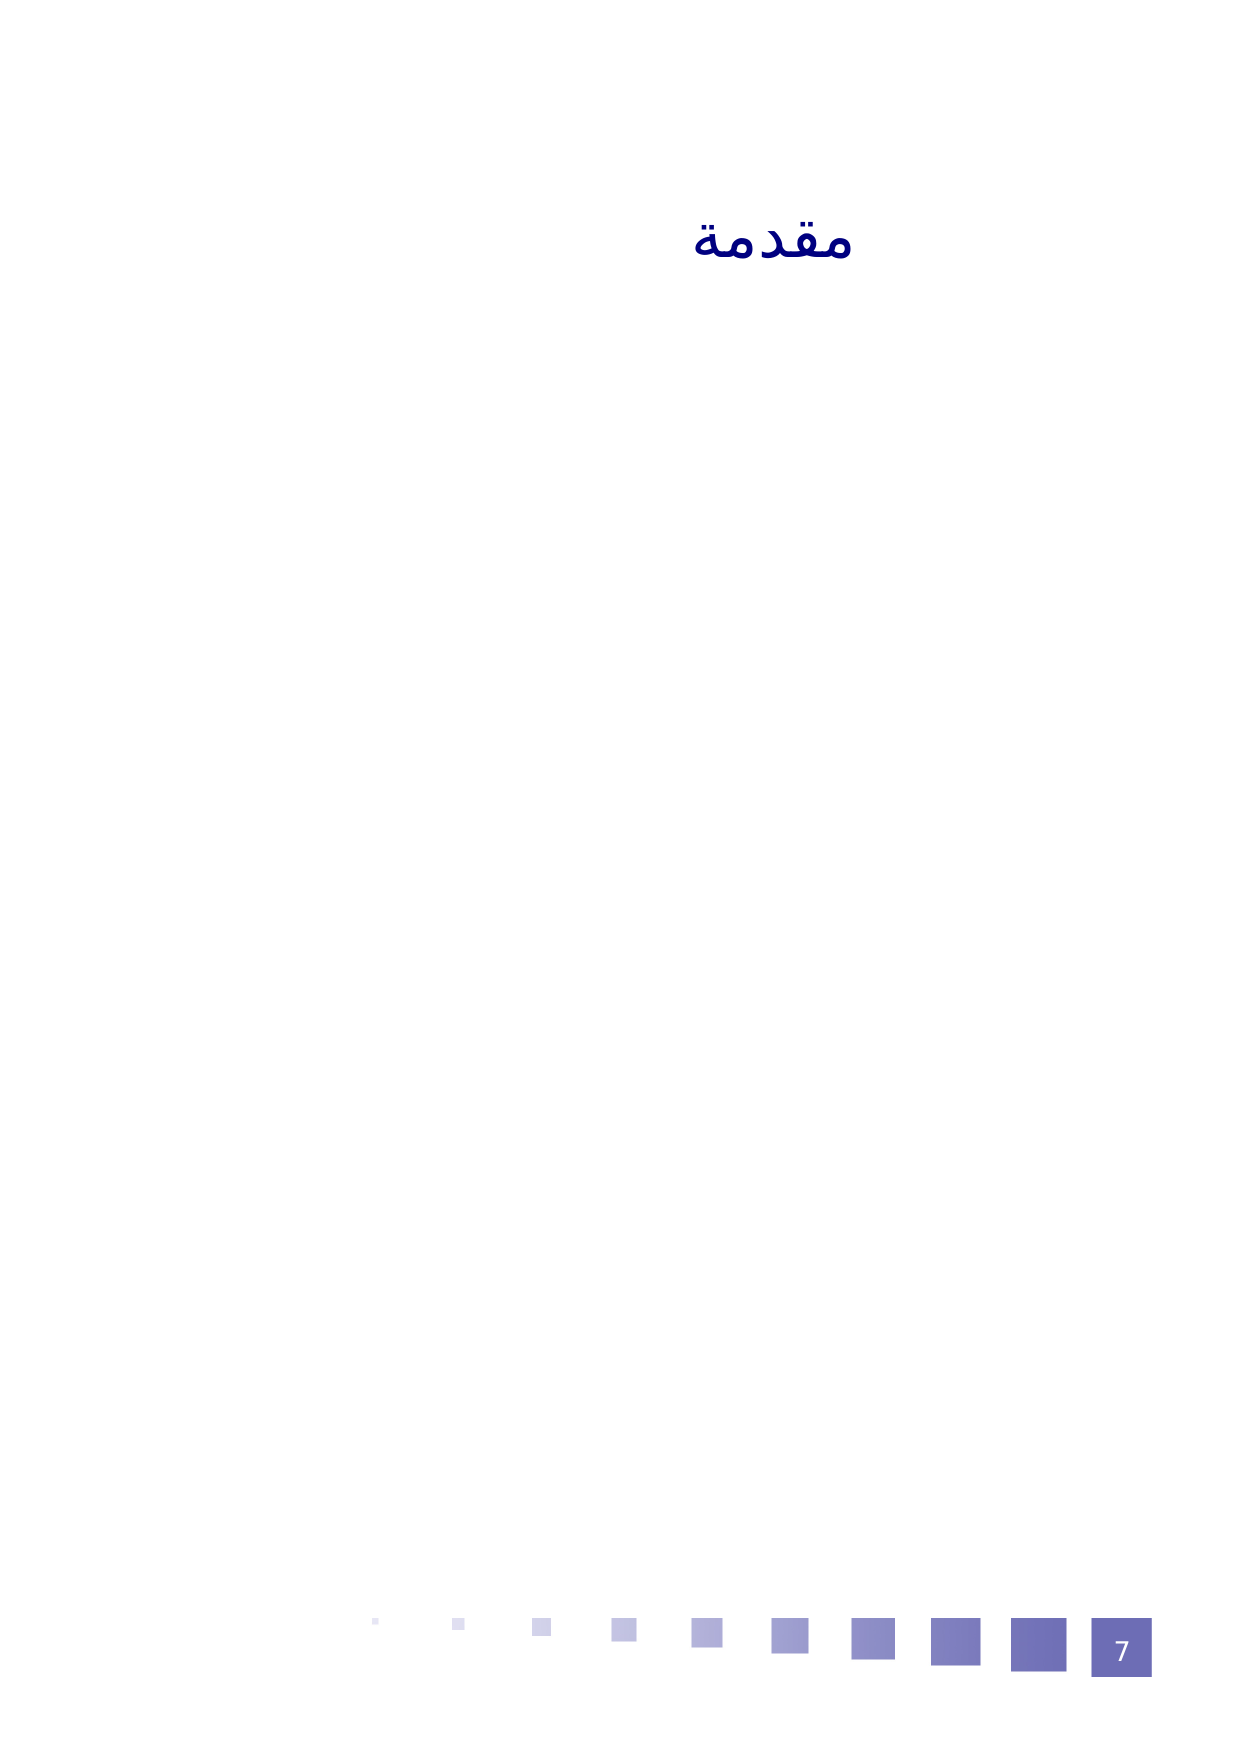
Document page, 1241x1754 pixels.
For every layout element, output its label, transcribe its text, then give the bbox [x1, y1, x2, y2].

title مقدمة [213, 199, 856, 272]
picture [177, 1618, 1152, 1677]
